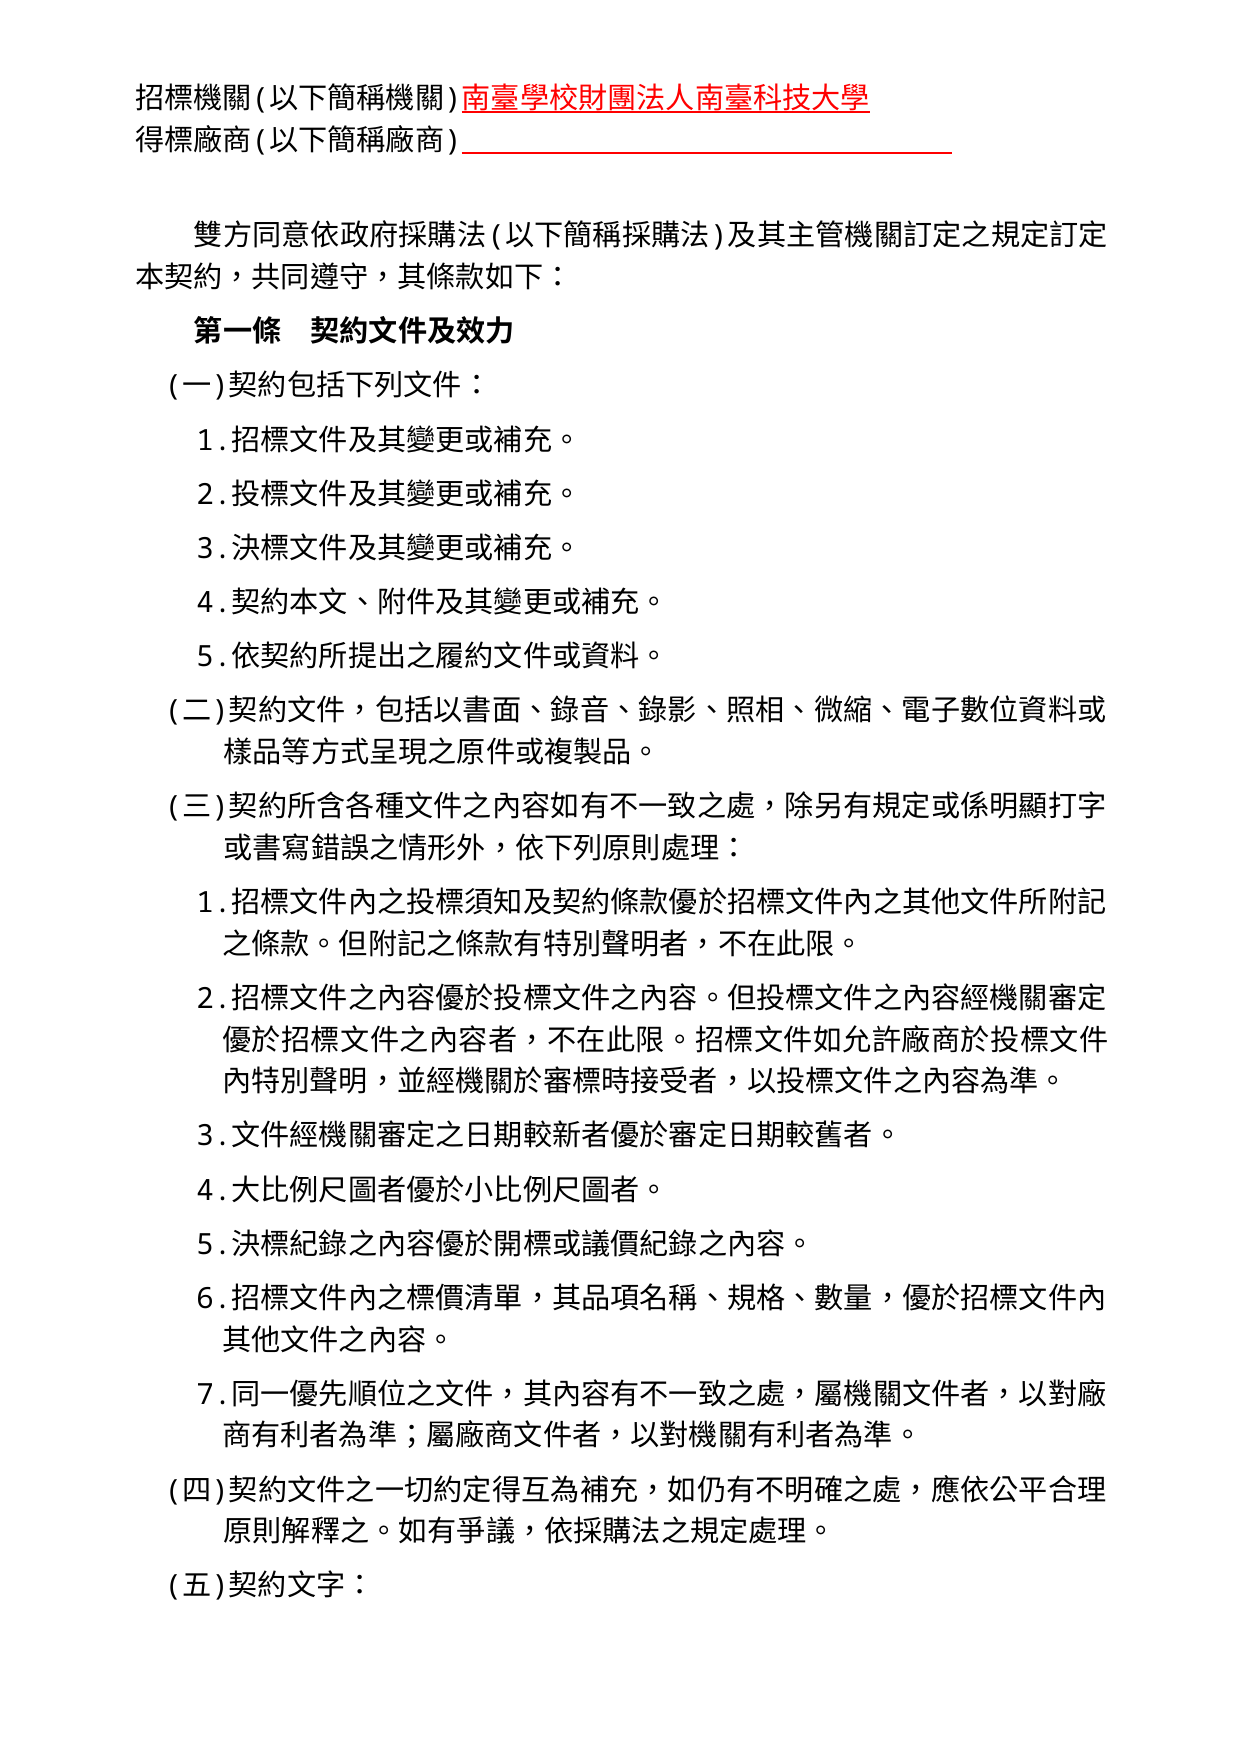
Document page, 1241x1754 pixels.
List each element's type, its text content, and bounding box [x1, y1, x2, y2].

text (四)契約文件之一切約定得互為補充，如仍有不明確之處，應依公平合理原則解釋之。如有爭議，依採購法之規定處理。 [164, 1467, 1109, 1550]
text 6.招標文件內之標價清單，其品項名稱、規格、數量，優於招標文件內其他文件之內容。 [196, 1275, 1109, 1358]
text 雙方同意依政府採購法(以下簡稱採購法)及其主管機關訂定之規定訂定本契約，共同遵守，其條款如下： [135, 212, 1109, 296]
text (五)契約文字： [164, 1562, 1109, 1604]
text 1.招標文件及其變更或補充。 [196, 417, 1109, 458]
text 第一條 契約文件及效力 [135, 308, 1109, 350]
text 3.決標文件及其變更或補充。 [196, 525, 1109, 567]
text 招標機關(以下簡稱機關)南臺學校財團法人南臺科技大學 [135, 75, 1109, 117]
text 5.決標紀錄之內容優於開標或議價紀錄之內容。 [196, 1221, 1109, 1262]
text 4.契約本文、附件及其變更或補充。 [196, 579, 1109, 621]
text 1.招標文件內之投標須知及契約條款優於招標文件內之其他文件所附記之條款。但附記之條款有特別聲明者，不在此限。 [196, 879, 1109, 962]
text 2.招標文件之內容優於投標文件之內容。但投標文件之內容經機關審定優於招標文件之內容者，不在此限。招標文件如允許廠商於投標文件內特別聲明，並經機關於審標時接受者，以投標文件之內容為準。 [196, 975, 1109, 1100]
text (三)契約所含各種文件之內容如有不一致之處，除另有規定或係明顯打字或書寫錯誤之情形外，依下列原則處理： [164, 783, 1109, 867]
text 7.同一優先順位之文件，其內容有不一致之處，屬機關文件者，以對廠商有利者為準；屬廠商文件者，以對機關有利者為準。 [196, 1371, 1109, 1454]
text 2.投標文件及其變更或補充。 [196, 471, 1109, 512]
text 得標廠商(以下簡稱廠商) [135, 117, 1109, 158]
text 3.文件經機關審定之日期較新者優於審定日期較舊者。 [196, 1112, 1109, 1154]
text (一)契約包括下列文件： [164, 362, 1109, 404]
text 4.大比例尺圖者優於小比例尺圖者。 [196, 1167, 1109, 1208]
text (二)契約文件，包括以書面、錄音、錄影、照相、微縮、電子數位資料或樣品等方式呈現之原件或複製品。 [164, 687, 1109, 771]
text 5.依契約所提出之履約文件或資料。 [196, 633, 1109, 675]
